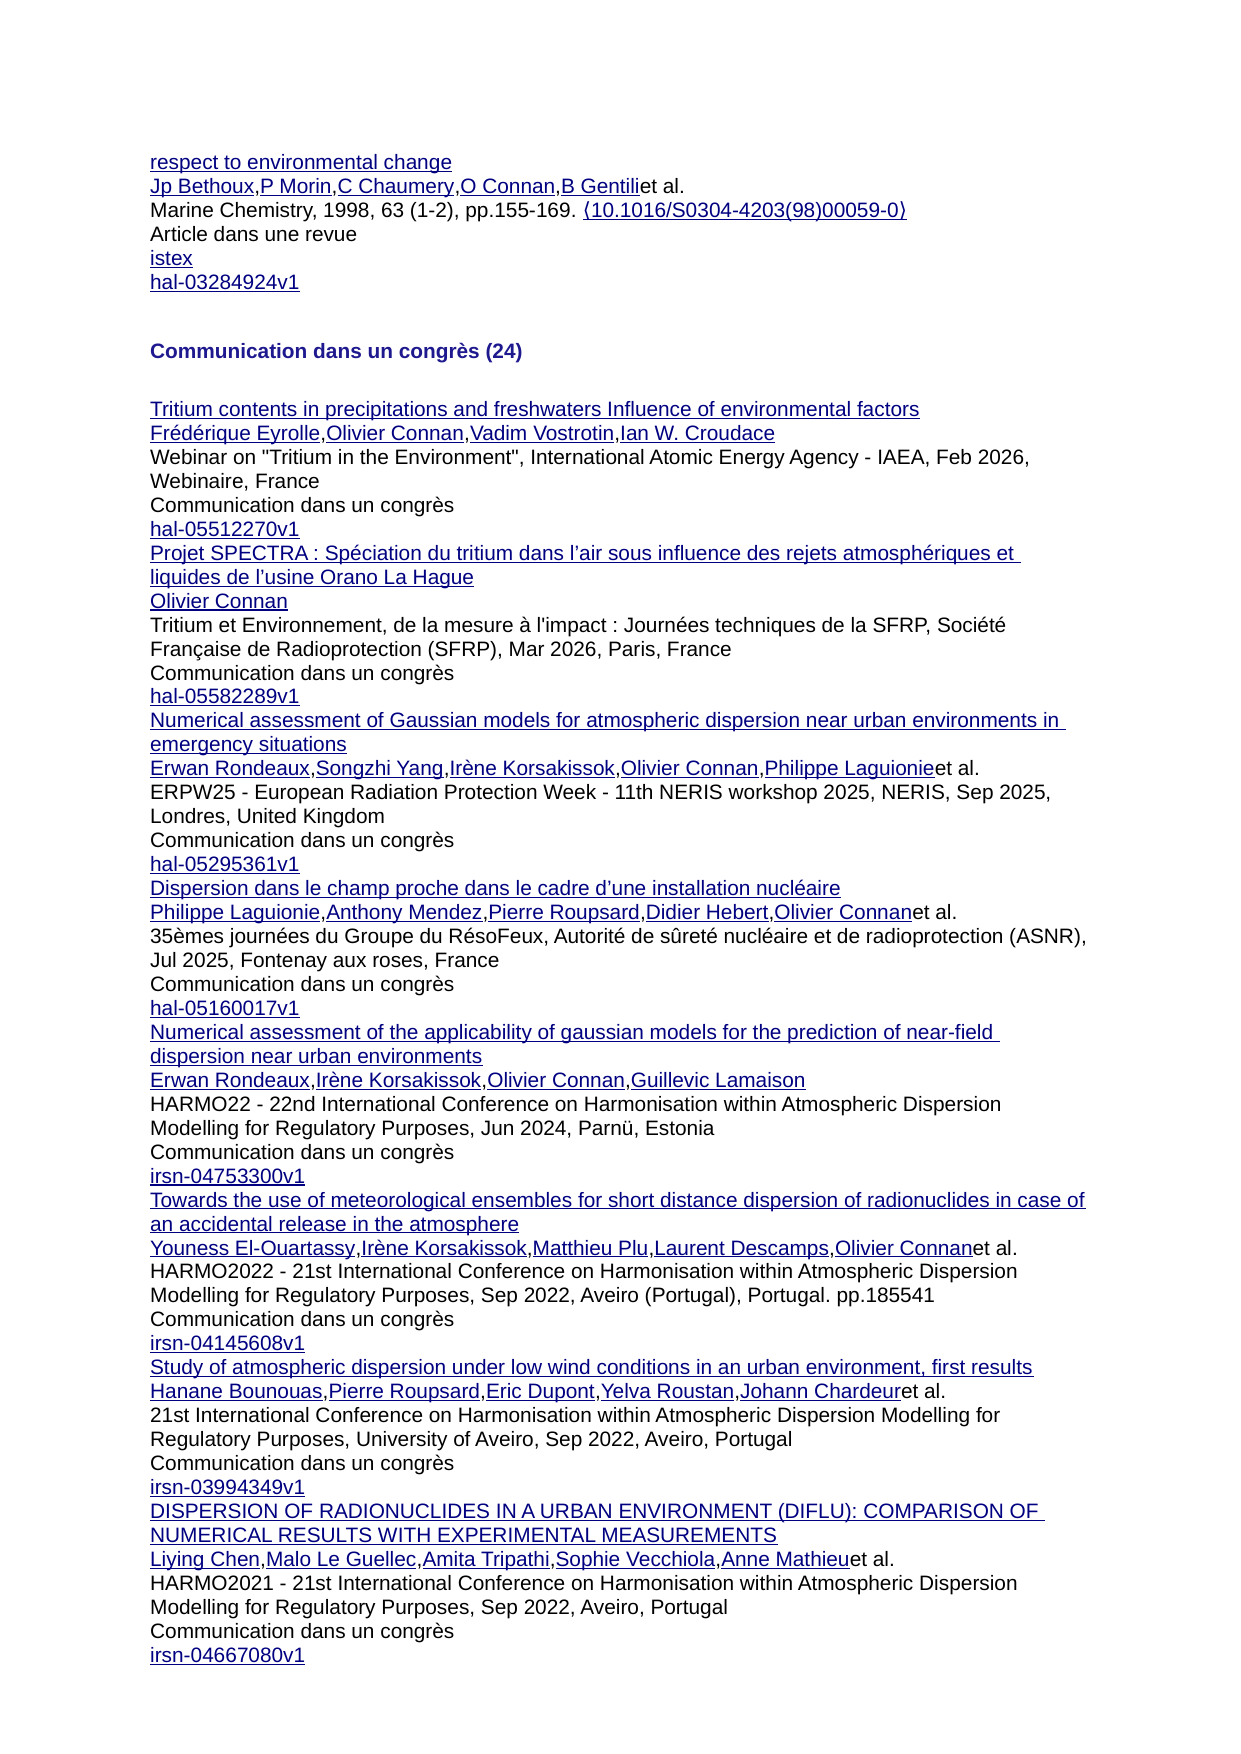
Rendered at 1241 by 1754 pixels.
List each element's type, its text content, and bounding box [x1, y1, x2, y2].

table_cell Nutrients in the Mediterranean Sea, mass balance and statistical analysis of concentrations with respect to environmental change Jp Bethoux,P Morin,C Chaumery,O Connan,B Gentiliet al. Marine Chemistry, 1998, 63 (1-2), pp.155-169. ⟨10.1016/S0304-4203(98)00059-0⟩ Article dans une revue istex hal-03284924v1 [150, 150, 1090, 294]
table_cell DISPERSION OF RADIONUCLIDES IN A URBAN ENVIRONMENT (DIFLU): COMPARISON OF NUMERICAL RESULTS WITH EXPERIMENTAL MEASUREMENTS Liying Chen,Malo Le Guellec,Amita Tripathi,Sophie Vecchiola,Anne Mathieuet al. HARMO2021 - 21st International Conference on Harmonisation within Atmospheric Dispersion Modelling for Regulatory Purposes, Sep 2022, Aveiro, Portugal Communication dans un congrès irsn-04667080v1 [150, 1499, 1090, 1667]
table_cell Projet SPECTRA : Spéciation du tritium dans l’air sous influence des rejets atmosphériques et liquides de l’usine Orano La Hague Olivier Connan Tritium et Environnement, de la mesure à l'impact : Journées techniques de la SFRP, Société Française de Radioprotection (SFRP), Mar 2026, Paris, France Communication dans un congrès hal-05582289v1 [150, 541, 1090, 708]
table_header Tritium contents in precipitations and freshwaters Influence of environmental factors Frédérique Eyrolle,Olivier Connan,Vadim Vostrotin,Ian W. Croudace Webinar on "Tritium in the Environment", International Atomic Energy Agency - IAEA, Feb 2026, Webinaire, France Communication dans un congrès hal-05512270v1 [150, 397, 1090, 541]
table_cell Dispersion dans le champ proche dans le cadre d’une installation nucléaire Philippe Laguionie,Anthony Mendez,Pierre Roupsard,Didier Hebert,Olivier Connanet al. 35èmes journées du Groupe du RésoFeux, Autorité de sûreté nucléaire et de radioprotection (ASNR), Jul 2025, Fontenay aux roses, France Communication dans un congrès hal-05160017v1 [150, 876, 1090, 1020]
subtitle Communication dans un congrès (24) [150, 338, 1090, 362]
table_cell Numerical assessment of Gaussian models for atmospheric dispersion near urban environments in emergency situations Erwan Rondeaux,Songzhi Yang,Irène Korsakissok,Olivier Connan,Philippe Laguionieet al. ERPW25 - European Radiation Protection Week - 11th NERIS workshop 2025, NERIS, Sep 2025, Londres, United Kingdom Communication dans un congrès hal-05295361v1 [150, 708, 1090, 876]
table_cell Towards the use of meteorological ensembles for short distance dispersion of radionuclides in case of an accidental release in the atmosphere Youness El-Ouartassy,Irène Korsakissok,Matthieu Plu,Laurent Descamps,Olivier Connanet al. HARMO2022 - 21st International Conference on Harmonisation within Atmospheric Dispersion Modelling for Regulatory Purposes, Sep 2022, Aveiro (Portugal), Portugal. pp.185541 Communication dans un congrès irsn-04145608v1 [150, 1188, 1090, 1355]
table_cell Numerical assessment of the applicability of gaussian models for the prediction of near-field dispersion near urban environments Erwan Rondeaux,Irène Korsakissok,Olivier Connan,Guillevic Lamaison HARMO22 - 22nd International Conference on Harmonisation within Atmospheric Dispersion Modelling for Regulatory Purposes, Jun 2024, Parnü, Estonia Communication dans un congrès irsn-04753300v1 [150, 1020, 1090, 1187]
table_cell Study of atmospheric dispersion under low wind conditions in an urban environment, first results Hanane Bounouas,Pierre Roupsard,Eric Dupont,Yelva Roustan,Johann Chardeuret al. 21st International Conference on Harmonisation within Atmospheric Dispersion Modelling for Regulatory Purposes, University of Aveiro, Sep 2022, Aveiro, Portugal Communication dans un congrès irsn-03994349v1 [150, 1355, 1090, 1499]
